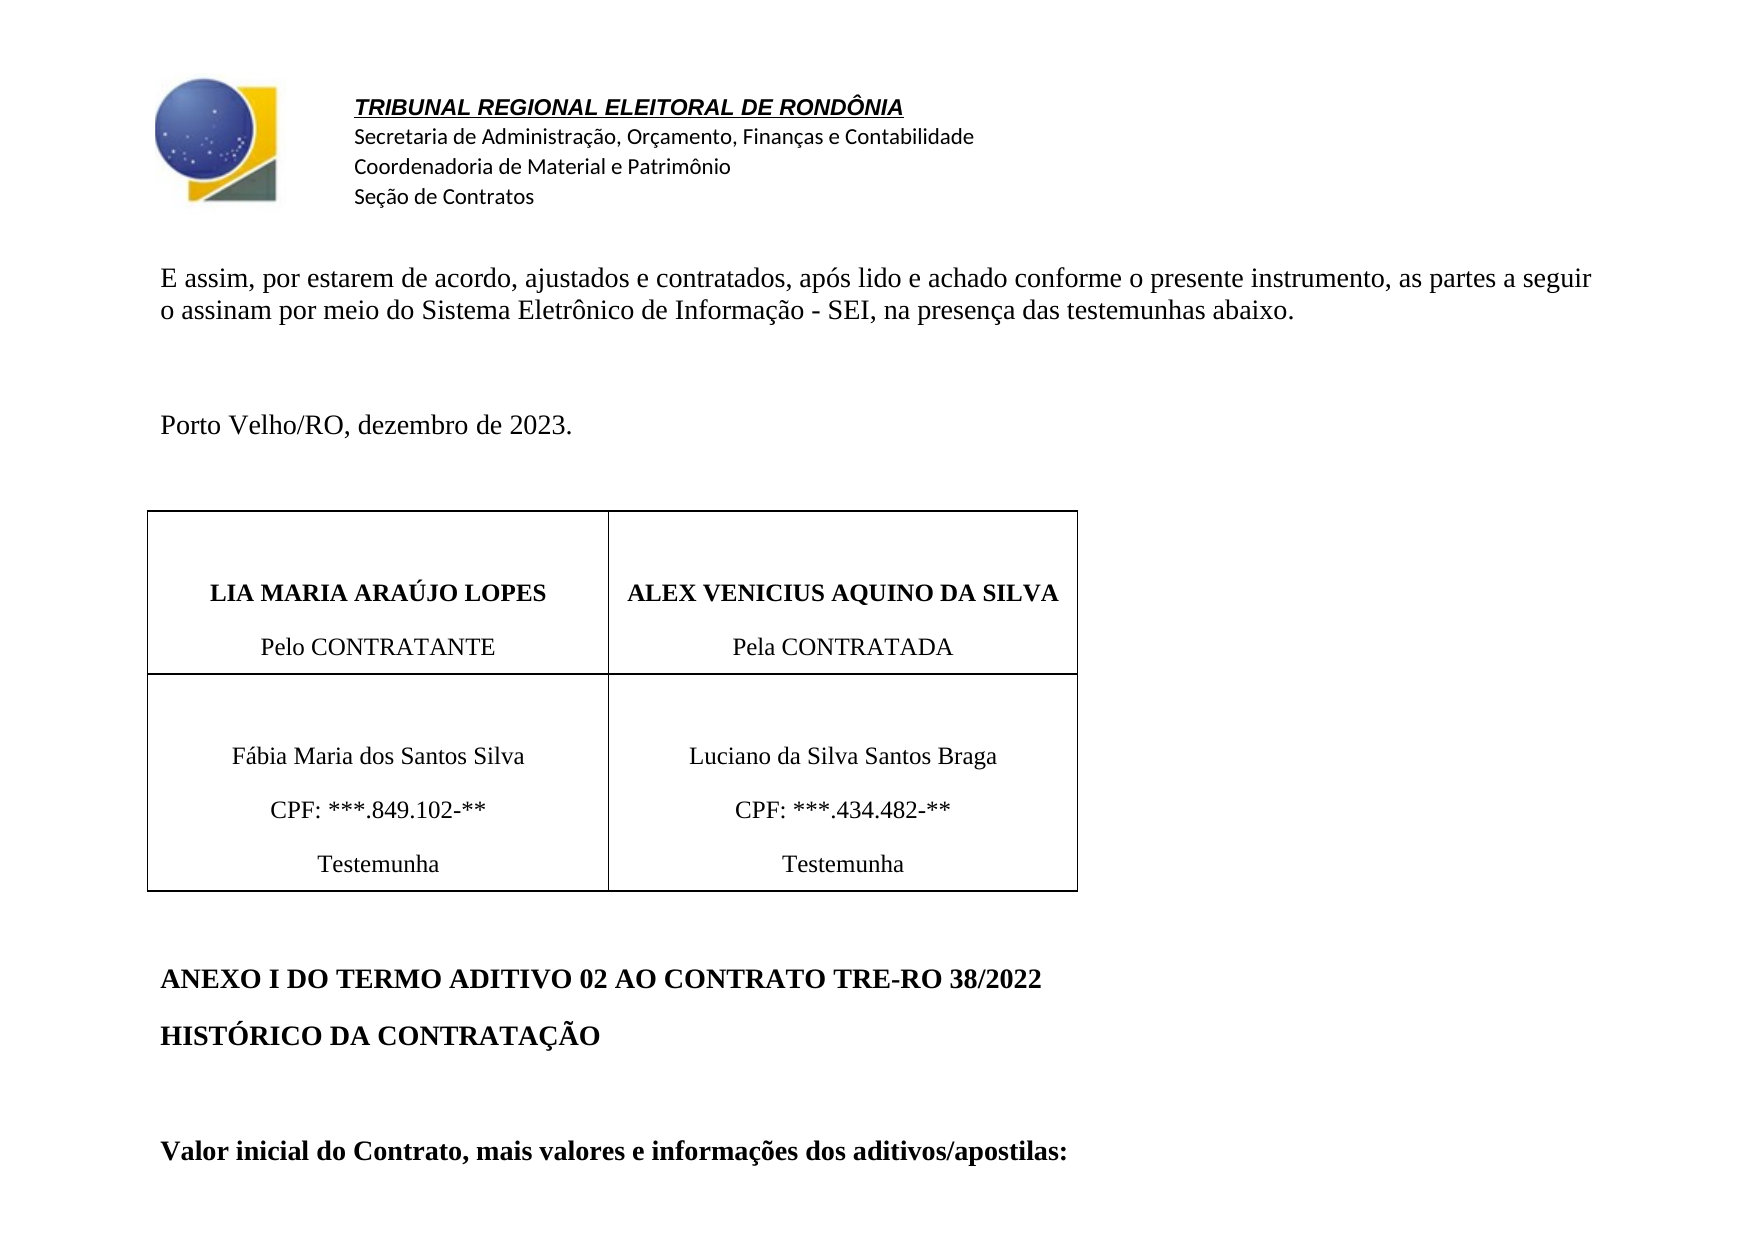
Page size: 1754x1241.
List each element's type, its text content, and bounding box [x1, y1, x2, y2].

text HISTÓRICO DA CONTRATAÇÃO [160, 1019, 1594, 1052]
table_header ALEX VENICIUS AQUINO DA SILVA Pela CONTRATADA [609, 512, 1077, 673]
text Valor inicial do Contrato, mais valores e informações dos aditivos/apostilas: [160, 1134, 1594, 1166]
table_header LIA MARIA ARAÚJO LOPES Pelo CONTRATANTE [148, 512, 608, 673]
text Porto Velho/RO, dezembro de 2023. [160, 408, 1594, 440]
table_cell Luciano da Silva Santos Braga CPF: ***.434.482-** Testemunha [609, 675, 1077, 890]
table_cell Fábia Maria dos Santos Silva CPF: ***.849.102-** Testemunha [148, 675, 608, 890]
text E assim, por estarem de acordo, ajustados e contratados, após lido e achado conforme o presente instrumento, as partes a seguir o assinam por meio do Sistema Eletrônico de Informação - SEI, na presença das testemunhas abaixo. [160, 261, 1594, 326]
text ANEXO I DO TERMO ADITIVO 02 AO CONTRATO TRE-RO 38/2022 [160, 962, 1594, 994]
